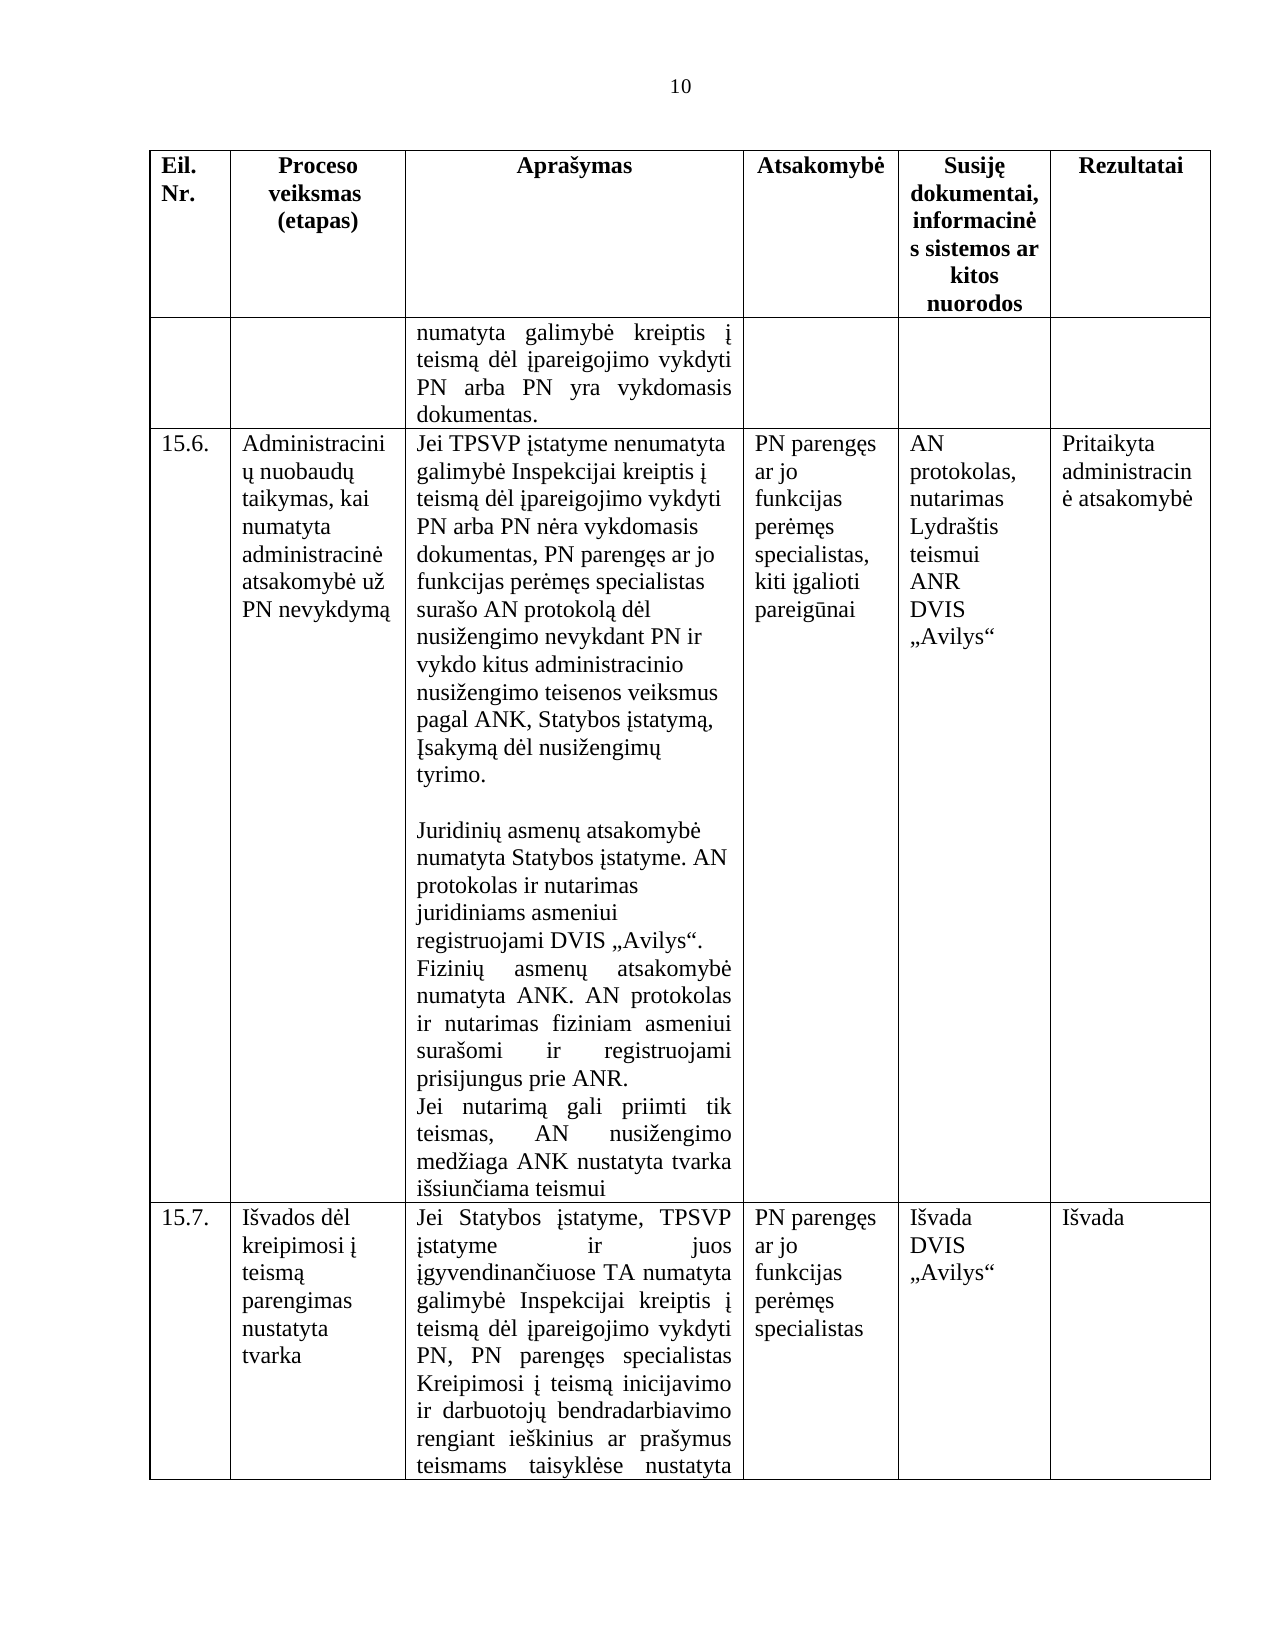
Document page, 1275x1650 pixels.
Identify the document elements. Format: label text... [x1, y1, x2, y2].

table_cell 15.7. [151, 1203, 230, 1479]
table_cell Išvada [1051, 1203, 1210, 1479]
table_cell Jei Statybos įstatyme, TPSVP įstatyme ir juos įgyvendinančiuose TA numatyta galimybė Inspekcijai kreiptis į teismą dėl įpareigojimo vykdyti PN, PN parengęs specialistas Kreipimosi į teismą inicijavimo ir darbuotojų bendradarbiavimo rengiant ieškinius ar prašymus teismams taisyklėse nustatyta [406, 1203, 743, 1479]
table_cell [1051, 318, 1210, 428]
table_cell Pritaikyta administracinė atsakomybė [1051, 429, 1210, 1202]
table_header Proceso veiksmas (etapas) [231, 151, 405, 317]
table_cell PN parengęs ar jo funkcijas perėmęs specialistas, kiti įgalioti pareigūnai [744, 429, 898, 1202]
table_cell [899, 318, 1050, 428]
table_cell [151, 318, 230, 428]
table_cell PN parengęs ar jo funkcijas perėmęs specialistas [744, 1203, 898, 1479]
table_cell AN protokolas, nutarimas Lydraštis teismui ANR DVIS „Avilys“ [899, 429, 1050, 1202]
table_cell 15.6. [151, 429, 230, 1202]
table_cell Išvada DVIS „Avilys“ [899, 1203, 1050, 1479]
table_header Eil. Nr. [151, 151, 230, 317]
table_cell [744, 318, 898, 428]
table_cell Administracinių nuobaudų taikymas, kai numatyta administracinė atsakomybė už PN nevykdymą [231, 429, 405, 1202]
table_cell Jei TPSVP įstatyme nenumatyta galimybė Inspekcijai kreiptis į teismą dėl įpareigojimo vykdyti PN arba PN nėra vykdomasis dokumentas, PN parengęs ar jo funkcijas perėmęs specialistas surašo AN protokolą dėl nusižengimo nevykdant PN ir vykdo kitus administracinio nusižengimo teisenos veiksmus pagal ANK, Statybos įstatymą, Įsakymą dėl nusižengimų tyrimo. Juridinių asmenų atsakomybė numatyta Statybos įstatyme. AN protokolas ir nutarimas juridiniams asmeniui registruojami DVIS „Avilys“. Fizinių asmenų atsakomybė numatyta ANK. AN protokolas ir nutarimas fiziniam asmeniui surašomi ir registruojami prisijungus prie ANR. Jei nutarimą gali priimti tik teismas, AN nusižengimo medžiaga ANK nustatyta tvarka išsiunčiama teismui [406, 429, 743, 1202]
table_header Rezultatai [1051, 151, 1210, 317]
table_header Aprašymas [406, 151, 743, 317]
table_cell Išvados dėl kreipimosi į teismą parengimas nustatyta tvarka [231, 1203, 405, 1479]
table_cell numatyta galimybė kreiptis į teismą dėl įpareigojimo vykdyti PN arba PN yra vykdomasis dokumentas. [406, 318, 743, 428]
table_header Atsakomybė [744, 151, 898, 317]
table_cell [231, 318, 405, 428]
table_header Susiję dokumentai, informacinės sistemos ar kitos nuorodos [899, 151, 1050, 317]
